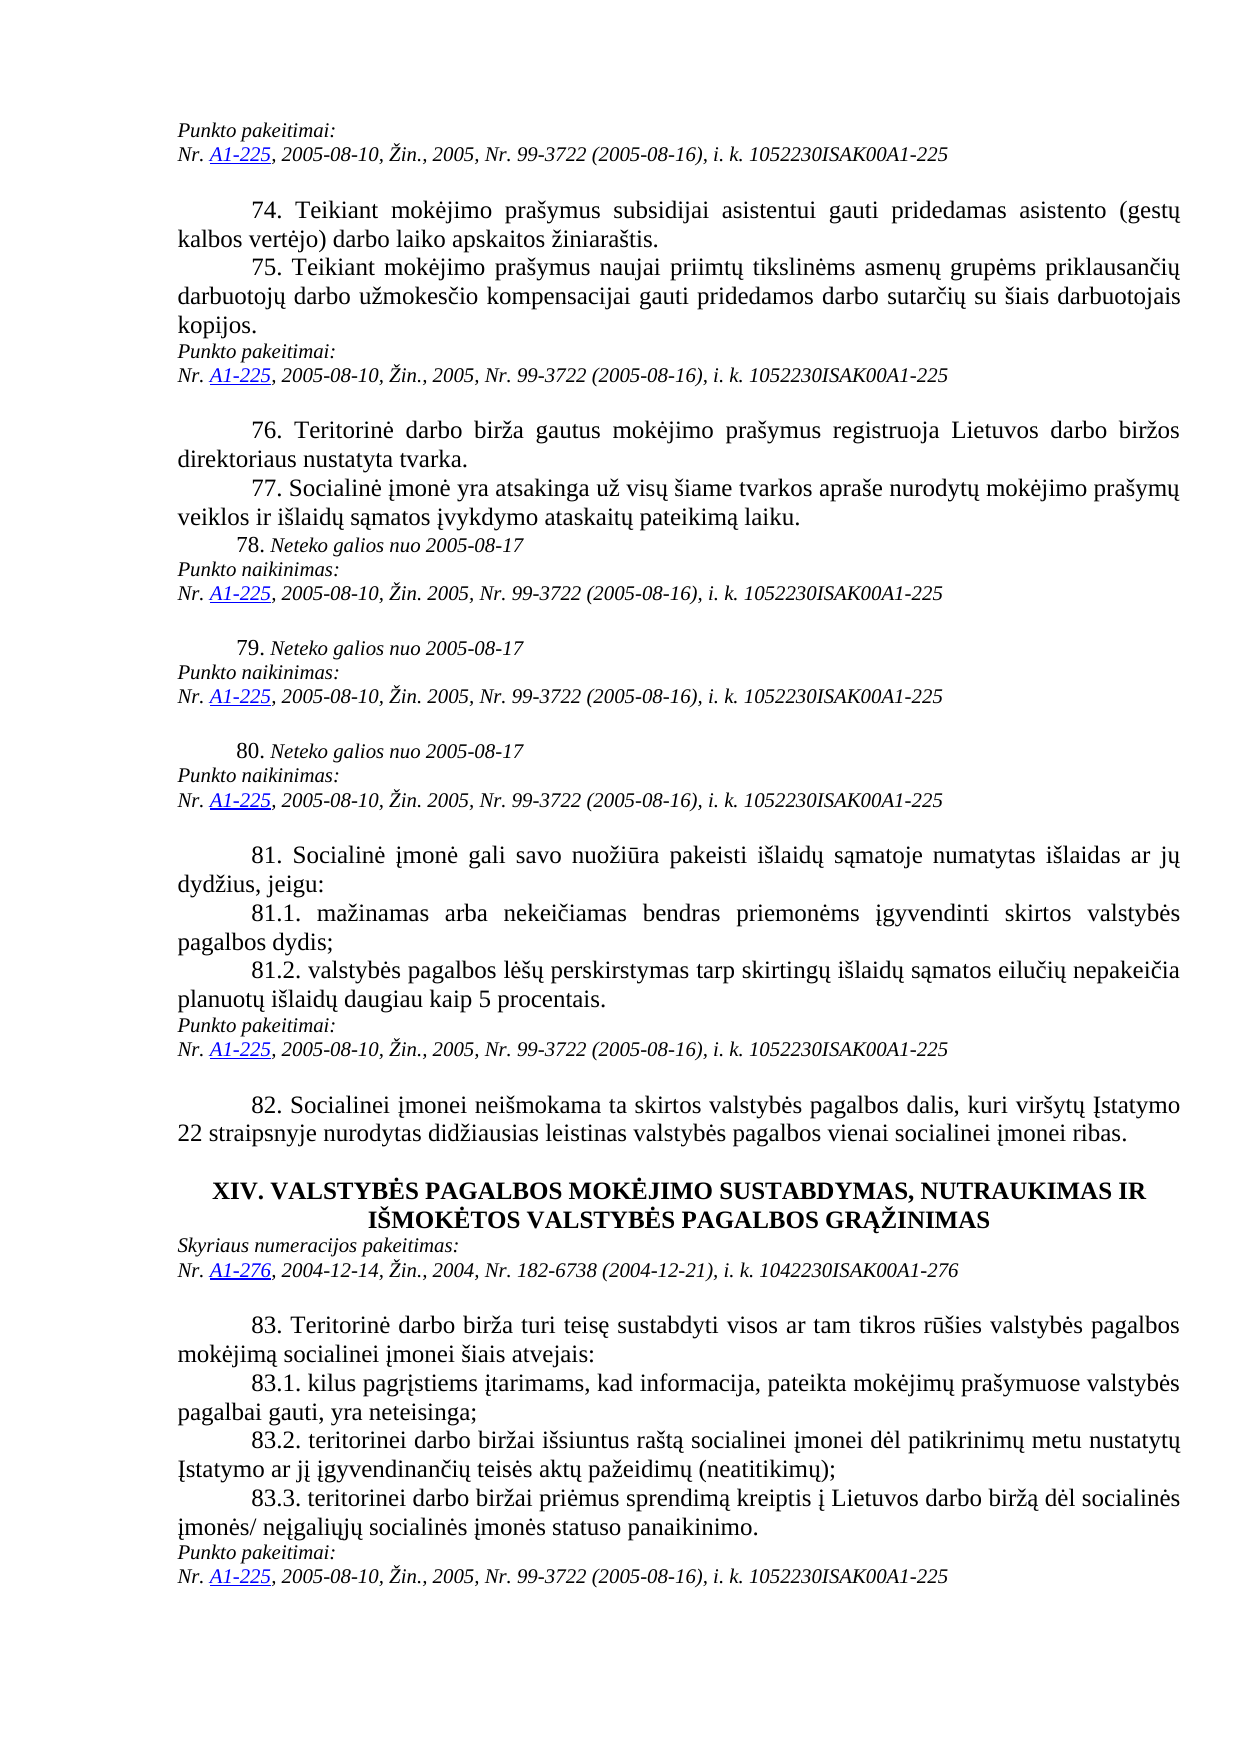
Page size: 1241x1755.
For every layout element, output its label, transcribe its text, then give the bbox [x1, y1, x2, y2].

text Punkto naikinimas: [177, 763, 1181, 787]
text 81.1. mažinamas arba nekeičiamas bendras priemonėms įgyvendinti skirtos valstybės pagalbos dydis; [177, 898, 1181, 955]
text 83. Teritorinė darbo birža turi teisę sustabdyti visos ar tam tikros rūšies valstybės pagalbos mokėjimą socialinei įmonei šiais atvejais: [177, 1310, 1181, 1368]
text Nr. A1-225, 2005-08-10, Žin., 2005, Nr. 99-3722 (2005-08-16), i. k. 1052230ISAK00A1-225 [177, 142, 1181, 166]
text 81. Socialinė įmonė gali savo nuožiūra pakeisti išlaidų sąmatoje numatytas išlaidas ar jų dydžius, jeigu: [177, 840, 1181, 898]
text Nr. A1-225, 2005-08-10, Žin., 2005, Nr. 99-3722 (2005-08-16), i. k. 1052230ISAK00A1-225 [177, 363, 1181, 387]
text 76. Teritorinė darbo birža gautus mokėjimo prašymus registruoja Lietuvos darbo biržos direktoriaus nustatyta tvarka. [177, 416, 1181, 473]
text 81.2. valstybės pagalbos lėšų perskirstymas tarp skirtingų išlaidų sąmatos eilučių nepakeičia planuotų išlaidų daugiau kaip 5 procentais. [177, 955, 1181, 1013]
text 77. Socialinė įmonė yra atsakinga už visų šiame tvarkos apraše nurodytų mokėjimo prašymų veiklos ir išlaidų sąmatos įvykdymo ataskaitų pateikimą laiku. [177, 473, 1181, 531]
text 83.3. teritorinei darbo biržai priėmus sprendimą kreiptis į Lietuvos darbo biržą dėl socialinės įmonės/ neįgaliųjų socialinės įmonės statuso panaikinimo. [177, 1483, 1181, 1540]
text Punkto naikinimas: [177, 660, 1181, 684]
text 80. Neteko galios nuo 2005-08-17 [177, 737, 1181, 763]
text Nr. A1-225, 2005-08-10, Žin. 2005, Nr. 99-3722 (2005-08-16), i. k. 1052230ISAK00A1-225 [177, 581, 1181, 605]
text Nr. A1-225, 2005-08-10, Žin. 2005, Nr. 99-3722 (2005-08-16), i. k. 1052230ISAK00A1-225 [177, 787, 1181, 812]
text 83.1. kilus pagrįstiems įtarimams, kad informacija, pateikta mokėjimų prašymuose valstybės pagalbai gauti, yra neteisinga; [177, 1368, 1181, 1425]
text Nr. A1-225, 2005-08-10, Žin. 2005, Nr. 99-3722 (2005-08-16), i. k. 1052230ISAK00A1-225 [177, 684, 1181, 708]
text 82. Socialinei įmonei neišmokama ta skirtos valstybės pagalbos dalis, kuri viršytų Įstatymo 22 straipsnyje nurodytas didžiausias leistinas valstybės pagalbos vienai socialinei įmonei ribas. [177, 1090, 1181, 1147]
text xiv. valstybės pagalbos mokėjimo sustabdymas, nutraukimas ir išmokėtos valstybės pagalbos grąžinimas [177, 1176, 1181, 1233]
text Punkto naikinimas: [177, 557, 1181, 581]
text 74. Teikiant mokėjimo prašymus subsidijai asistentui gauti pridedamas asistento (gestų kalbos vertėjo) darbo laiko apskaitos žiniaraštis. [177, 195, 1181, 252]
text Punkto pakeitimai: [177, 1540, 1181, 1564]
text Punkto pakeitimai: [177, 118, 1181, 142]
text Nr. A1-225, 2005-08-10, Žin., 2005, Nr. 99-3722 (2005-08-16), i. k. 1052230ISAK00A1-225 [177, 1037, 1181, 1061]
text Nr. A1-276, 2004-12-14, Žin., 2004, Nr. 182-6738 (2004-12-21), i. k. 1042230ISAK00A1-276 [177, 1257, 1181, 1282]
text 79. Neteko galios nuo 2005-08-17 [177, 634, 1181, 660]
text Skyriaus numeracijos pakeitimas: [177, 1233, 1181, 1257]
text 83.2. teritorinei darbo biržai išsiuntus raštą socialinei įmonei dėl patikrinimų metu nustatytų Įstatymo ar jį įgyvendinančių teisės aktų pažeidimų (neatitikimų); [177, 1425, 1181, 1483]
text Punkto pakeitimai: [177, 1013, 1181, 1037]
text Punkto pakeitimai: [177, 339, 1181, 363]
text 78. Neteko galios nuo 2005-08-17 [177, 531, 1181, 557]
text Nr. A1-225, 2005-08-10, Žin., 2005, Nr. 99-3722 (2005-08-16), i. k. 1052230ISAK00A1-225 [177, 1564, 1181, 1588]
text 75. Teikiant mokėjimo prašymus naujai priimtų tikslinėms asmenų grupėms priklausančių darbuotojų darbo užmokesčio kompensacijai gauti pridedamos darbo sutarčių su šiais darbuotojais kopijos. [177, 252, 1181, 339]
